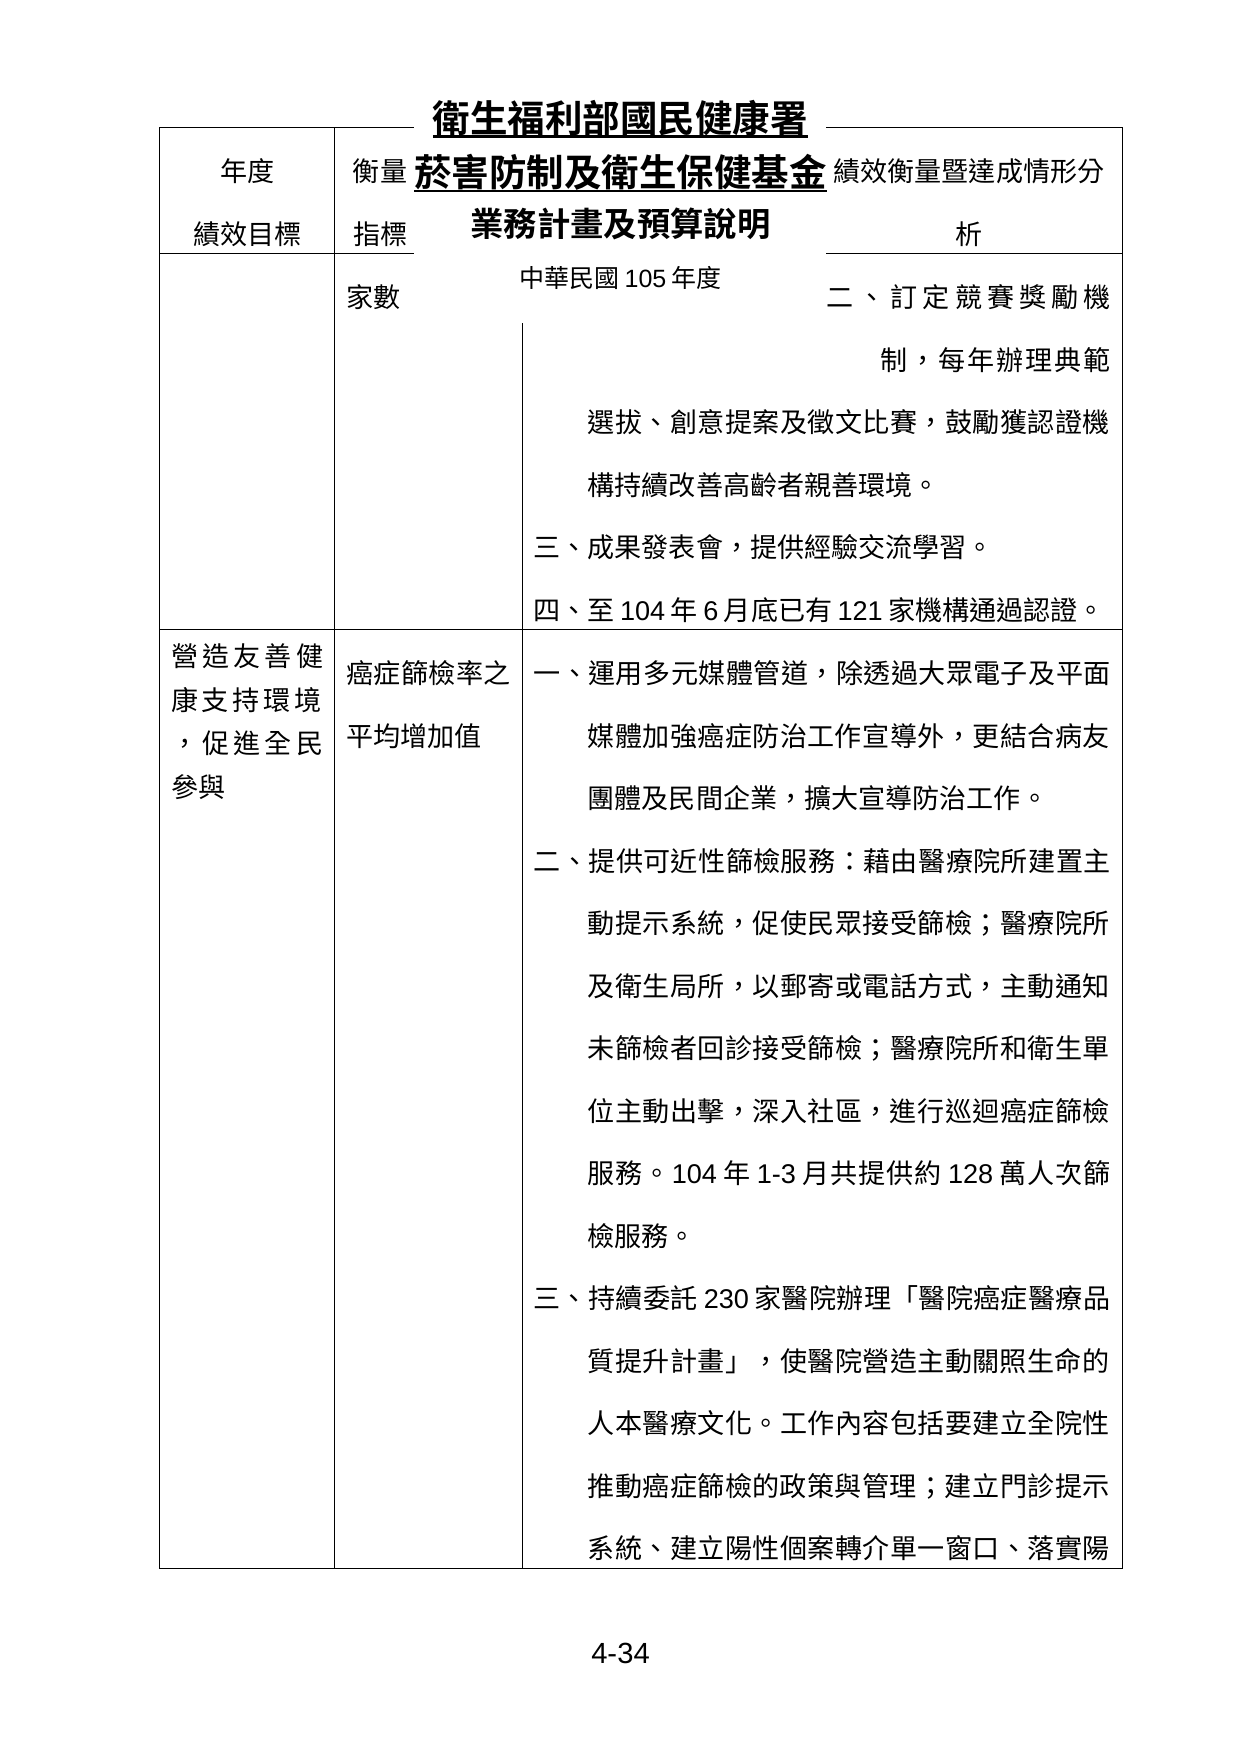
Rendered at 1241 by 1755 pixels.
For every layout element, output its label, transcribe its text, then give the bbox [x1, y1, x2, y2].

table_cell 一、運用多元媒體管道，除透過大眾電子及平面媒體加強癌症防治工作宣導外，更結合病友團體及民間企業，擴大宣導防治工作。 二、提供可近性篩檢服務：藉由醫療院所建置主動提示系統，促使民眾接受篩檢；醫療院所及衛生局所，以郵寄或電話方式，主動通知未篩檢者回診接受篩檢；醫療院所和衛生單位主動出擊，深入社區，進行巡迴癌症篩檢服務。104年1-3月共提供約128萬人次篩檢服務。 三、持續委託230家醫院辦理「醫院癌症醫療品質提升計畫」，使醫院營造主動關照生命的人本醫療文化。工作內容包括要建立全院性推動癌症篩檢的政策與管理；建立門診提示系統、建立陽性個案轉介單一窗口、落實陽性個案管理、辦理院內民眾衛教及配合衛生局（所）進行社區篩檢等。 四、責成醫療院所及衛生局所加強陽性個案追蹤，以達早期發現早期治療之目的。 [523, 630, 1122, 1568]
table_header 年度 績效目標 [160, 128, 334, 253]
table_header 衡量指標 [335, 128, 414, 253]
table_cell 家數 [335, 254, 522, 629]
table_header 績效衡量暨達成情形分析 [826, 128, 1122, 253]
table_cell 一、辦理高齡友善健康照護機構認證，並透過工作坊輔導機構認證。 二、訂定競賽獎勵機制，每年辦理典範選拔、創意提案及徵文比賽，鼓勵獲認證機構持續改善高齡者親善環境。 三、成果發表會，提供經驗交流學習。 四、至104年6月底已有121家機構通過認證。 [523, 254, 1122, 629]
table_cell 癌症篩檢率之平均增加值 [335, 630, 522, 1568]
table_cell 營造友善健康支持環境 ，促進全民參與 [160, 630, 334, 1568]
table_cell [160, 254, 334, 629]
